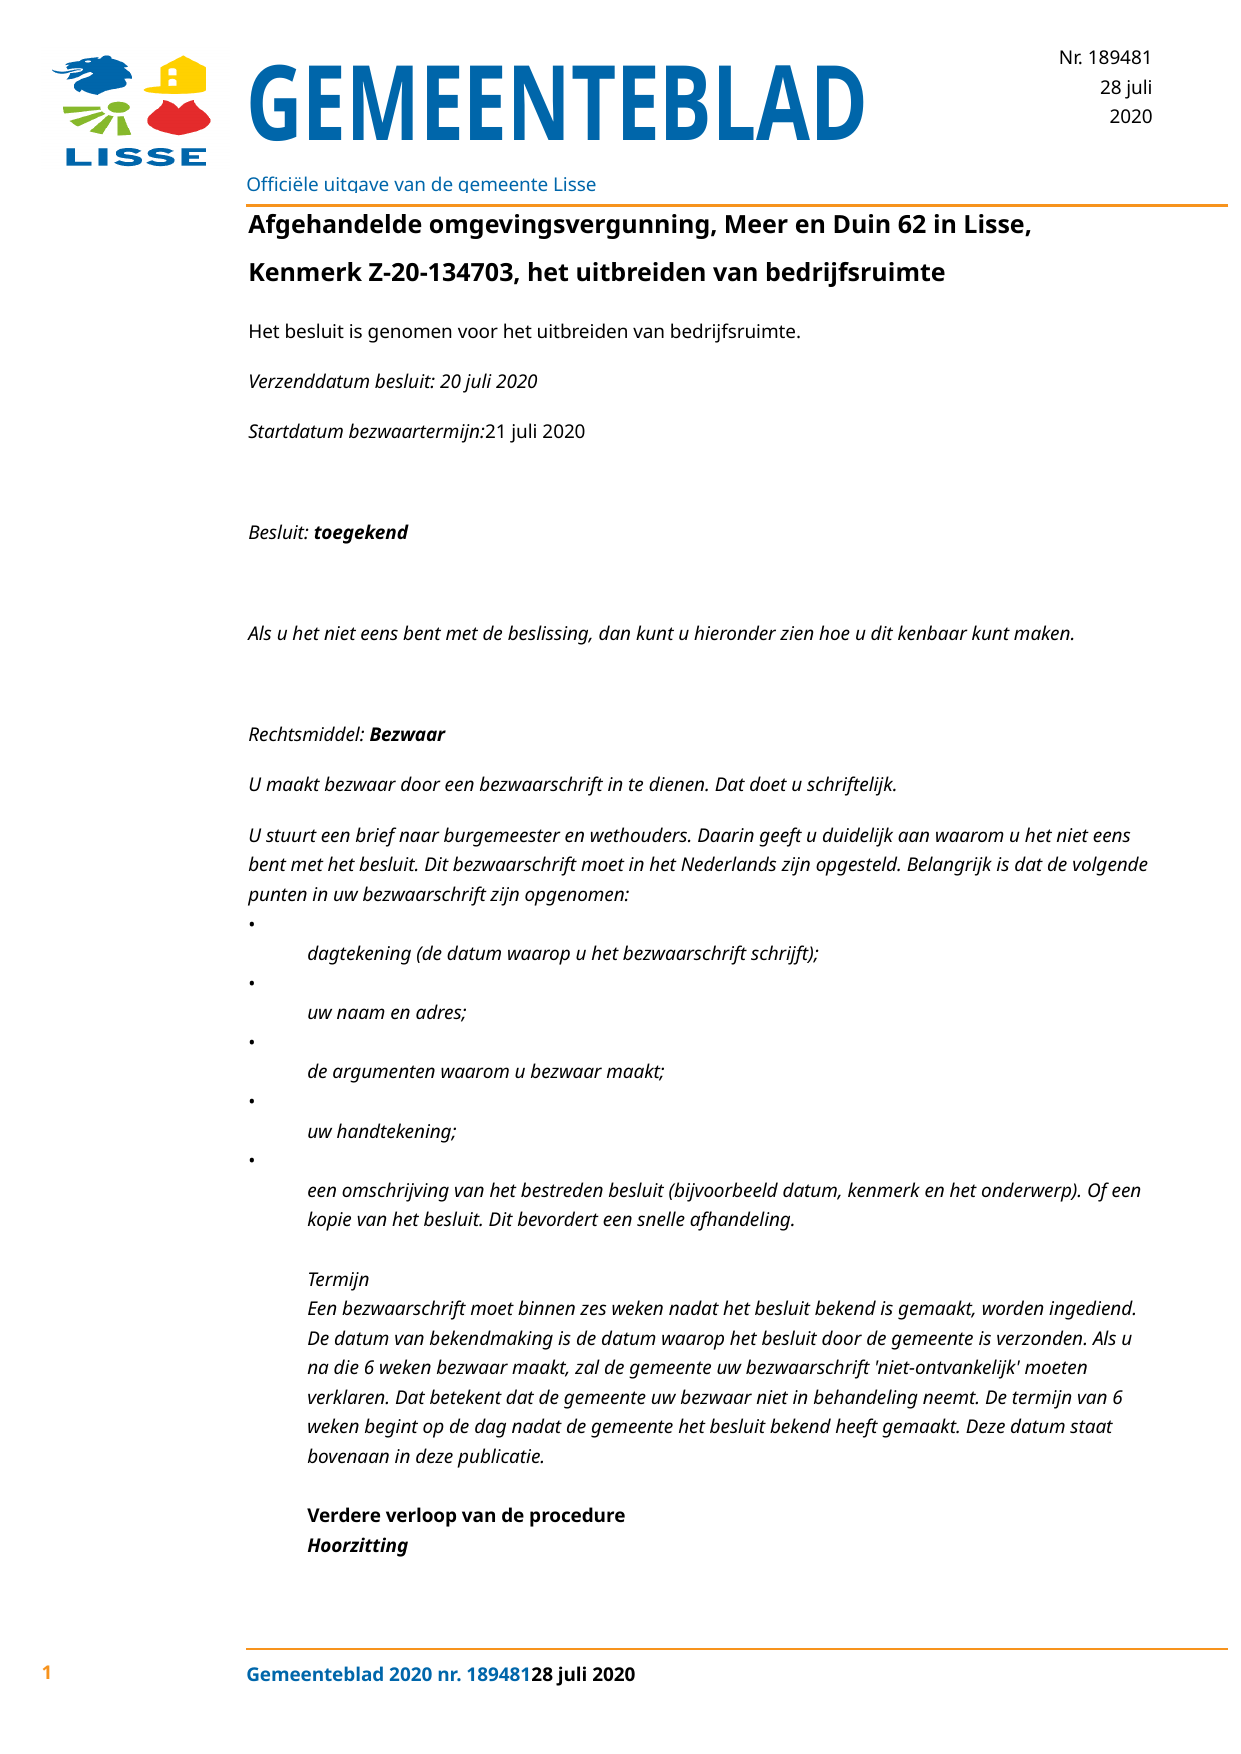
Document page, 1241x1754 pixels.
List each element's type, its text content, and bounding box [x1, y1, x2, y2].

list Termijn [248, 1266, 1152, 1292]
text U maakt bezwaar door een bezwaarschrift in te dienen. Dat doet u schriftelijk. [248, 772, 1152, 797]
text Startdatum bezwaartermijn:21 juli 2020 [248, 419, 1152, 444]
text Besluit: toegekend [248, 519, 1152, 545]
text Als u het niet eens bent met de beslissing, dan kunt u hieronder zien hoe u dit kenbaar kunt maken. [248, 620, 1152, 646]
list een omschrijving van het bestreden besluit (bijvoorbeeld datum, kenmerk en het onderwerp). Of een kopie van het besluit. Dit bevordert een snelle afhandeling. [248, 1177, 1152, 1232]
picture [41, 47, 231, 172]
list Een bezwaarschrift moet binnen zes weken nadat het besluit bekend is gemaakt, worden ingediend. De datum van bekendmaking is de datum waarop het besluit door de gemeente is verzonden. Als u na die 6 weken bezwaar maakt, zal de gemeente uw bezwaarschrift 'niet-ontvankelijk' moeten verklaren. Dat betekent dat de gemeente uw bezwaar niet in behandeling neemt. De termijn van 6 weken begint op de dag nadat de gemeente het besluit bekend heeft gemaakt. Deze datum staat bovenaan in deze publicatie. [248, 1295, 1152, 1469]
list de argumenten waarom u bezwaar maakt; [248, 1059, 1152, 1084]
list dagtekening (de datum waarop u het bezwaarschrift schrijft); [248, 940, 1152, 966]
text Verzenddatum besluit: 20 juli 2020 [248, 368, 1152, 394]
text U stuurt een brief naar burgemeester en wethouders. Daarin geeft u duidelijk aan waarom u het niet eens bent met het besluit. Dit bezwaarschrift moet in het Nederlands zijn opgesteld. Belangrijk is dat de volgende punten in uw bezwaarschrift zijn opgenomen: [248, 822, 1152, 907]
list Verdere verloop van de procedure [248, 1502, 1152, 1528]
text Afgehandelde omgevingsvergunning, Meer en Duin 62 in Lisse, Kenmerk Z-20-134703, het uitbreiden van bedrijfsruimte [248, 207, 1152, 288]
list uw handtekening; [248, 1118, 1152, 1144]
text Rechtsmiddel: Bezwaar [248, 721, 1152, 747]
list Hoorzitting [248, 1532, 1152, 1558]
list uw naam en adres; [248, 999, 1152, 1025]
text Het besluit is genomen voor het uitbreiden van bedrijfsruimte. [248, 318, 1152, 344]
